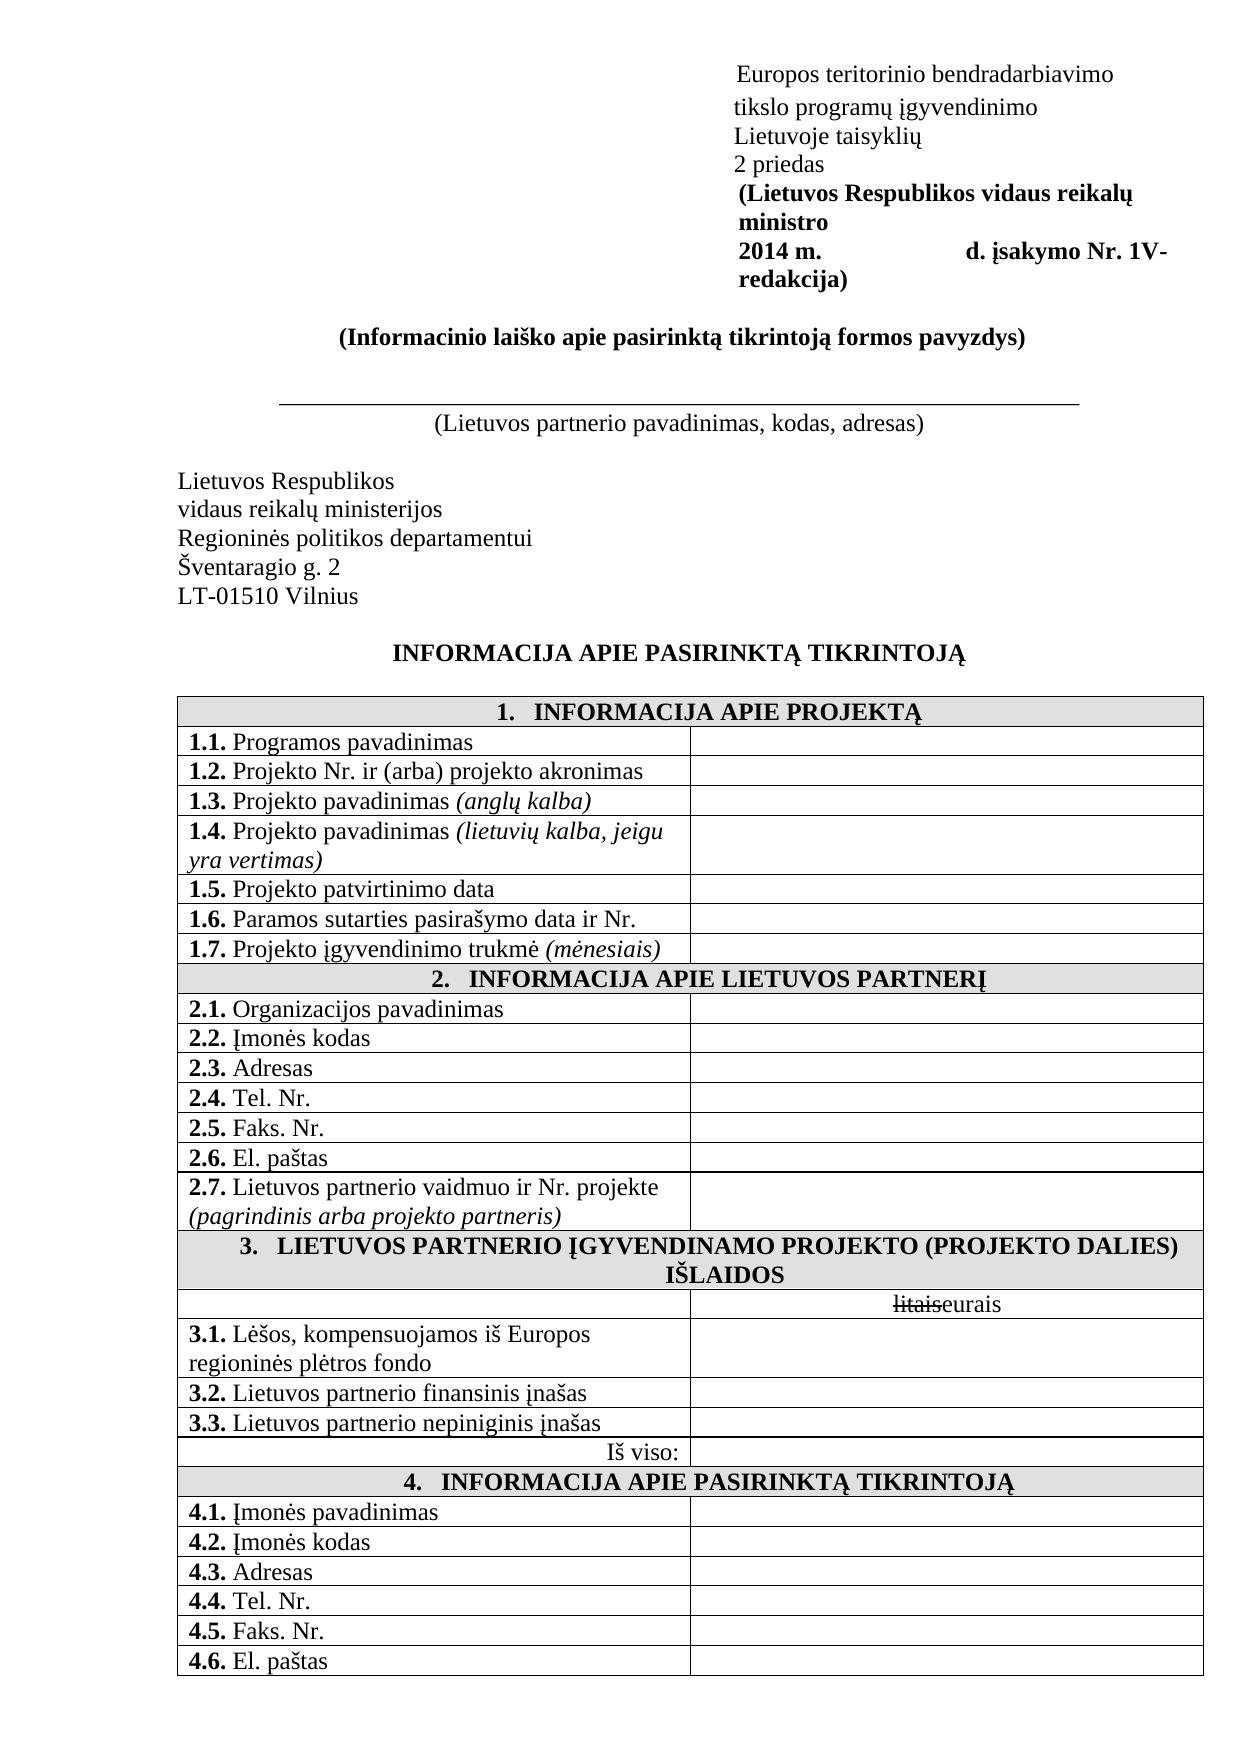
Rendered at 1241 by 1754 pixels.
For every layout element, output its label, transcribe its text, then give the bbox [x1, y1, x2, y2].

table_cell [691, 1173, 1203, 1230]
table_cell 4.4. Tel. Nr. [178, 1586, 690, 1615]
table_cell [691, 1586, 1203, 1615]
table_cell 3.3. Lietuvos partnerio nepiniginis įnašas [178, 1408, 690, 1436]
table_cell litaiseurais [691, 1290, 1203, 1318]
table_cell 4.5. Faks. Nr. [178, 1616, 690, 1645]
table_cell 1.3. Projekto pavadinimas (anglų kalba) [178, 786, 690, 815]
table_cell [691, 1319, 1203, 1377]
table_cell [691, 904, 1203, 933]
text Regioninės politikos departamentui [177, 523, 1181, 552]
text ________________________________________________________________ [177, 379, 1181, 408]
table_cell [691, 875, 1203, 903]
table_cell 1.7. Projekto įgyvendinimo trukmė (mėnesiais) [178, 934, 690, 963]
text (Informacinio laiško apie pasirinktą tikrintoją formos pavyzdys) [177, 322, 1181, 351]
table_cell 4.2. Įmonės kodas [178, 1527, 690, 1556]
table_cell 3.1. Lėšos, kompensuojamos iš Europos regioninės plėtros fondo [178, 1319, 690, 1377]
table_cell 2.4. Tel. Nr. [178, 1083, 690, 1112]
table_cell 2.5. Faks. Nr. [178, 1113, 690, 1142]
text LT-01510 Vilnius [177, 581, 1181, 609]
table_cell [691, 1408, 1203, 1436]
text (Lietuvos partnerio pavadinimas, kodas, adresas) [177, 408, 1181, 437]
table_header Informacija apie projektą [178, 697, 1203, 726]
table_cell 1.6. Paramos sutarties pasirašymo data ir Nr. [178, 904, 690, 933]
table_cell 3.2. Lietuvos partnerio finansinis įnašas [178, 1378, 690, 1407]
table_cell [691, 1143, 1203, 1171]
table_cell [691, 756, 1203, 785]
table_cell [691, 934, 1203, 963]
table_cell [691, 1438, 1203, 1466]
table_cell [691, 1497, 1203, 1526]
table_cell [178, 1290, 690, 1318]
table_cell 2.7. Lietuvos partnerio vaidmuo ir Nr. projekte (pagrindinis arba projekto partneris) [178, 1173, 690, 1230]
table_cell 1.5. Projekto patvirtinimo data [178, 875, 690, 903]
text Europos teritorinio bendradarbiavimo [582, 59, 1181, 88]
table_cell [691, 994, 1203, 1022]
table_cell 1.2. Projekto Nr. ir (arba) projekto akronimas [178, 756, 690, 785]
text (Lietuvos Respublikos vidaus reikalų ministro [738, 178, 1181, 236]
text Lietuvoje taisyklių [177, 121, 1181, 149]
text INFORMACIJA APIE PASIRINKTĄ TIKRINTOJĄ [177, 638, 1181, 667]
table_cell 2.2. Įmonės kodas [178, 1024, 690, 1052]
table_cell Iš viso: [178, 1438, 690, 1466]
text 2014 m. d. įsakymo Nr. 1V- [717, 236, 1181, 264]
table_cell 1.1. Programos pavadinimas [178, 727, 690, 755]
text Lietuvos Respublikos [177, 466, 1181, 494]
table_cell [691, 1024, 1203, 1052]
table_cell 4.3. Adresas [178, 1557, 690, 1585]
table_cell 1.4. Projekto pavadinimas (lietuvių kalba, jeigu yra vertimas) [178, 816, 690, 873]
table_cell [691, 1113, 1203, 1142]
table_cell [691, 816, 1203, 873]
table_cell [691, 1083, 1203, 1112]
table_cell [691, 727, 1203, 755]
table_cell [691, 1527, 1203, 1556]
table_cell [691, 1053, 1203, 1082]
text 2 priedas [177, 149, 1181, 178]
table_cell Informacija apie pasirinktą tikrintoją [178, 1467, 1203, 1496]
text redakcija) [717, 264, 1181, 293]
text vidaus reikalų ministerijos [177, 494, 1181, 523]
text tikslo programų įgyvendinimo [177, 92, 1181, 121]
table_cell [691, 1557, 1203, 1585]
table_cell Informacija apie Lietuvos partnerį [178, 964, 1203, 993]
table_cell 4.6. El. paštas [178, 1646, 690, 1675]
table_cell [691, 786, 1203, 815]
table_cell 2.3. Adresas [178, 1053, 690, 1082]
table_cell [691, 1378, 1203, 1407]
table_cell 2.6. El. paštas [178, 1143, 690, 1171]
table_cell Lietuvos partnerio įgyvendinamo projekto (projekto dalies) išlaidos [178, 1231, 1203, 1288]
table_cell [691, 1646, 1203, 1675]
table_cell [691, 1616, 1203, 1645]
table_cell 2.1. Organizacijos pavadinimas [178, 994, 690, 1022]
table_cell 4.1. Įmonės pavadinimas [178, 1497, 690, 1526]
text Šventaragio g. 2 [177, 552, 1181, 581]
